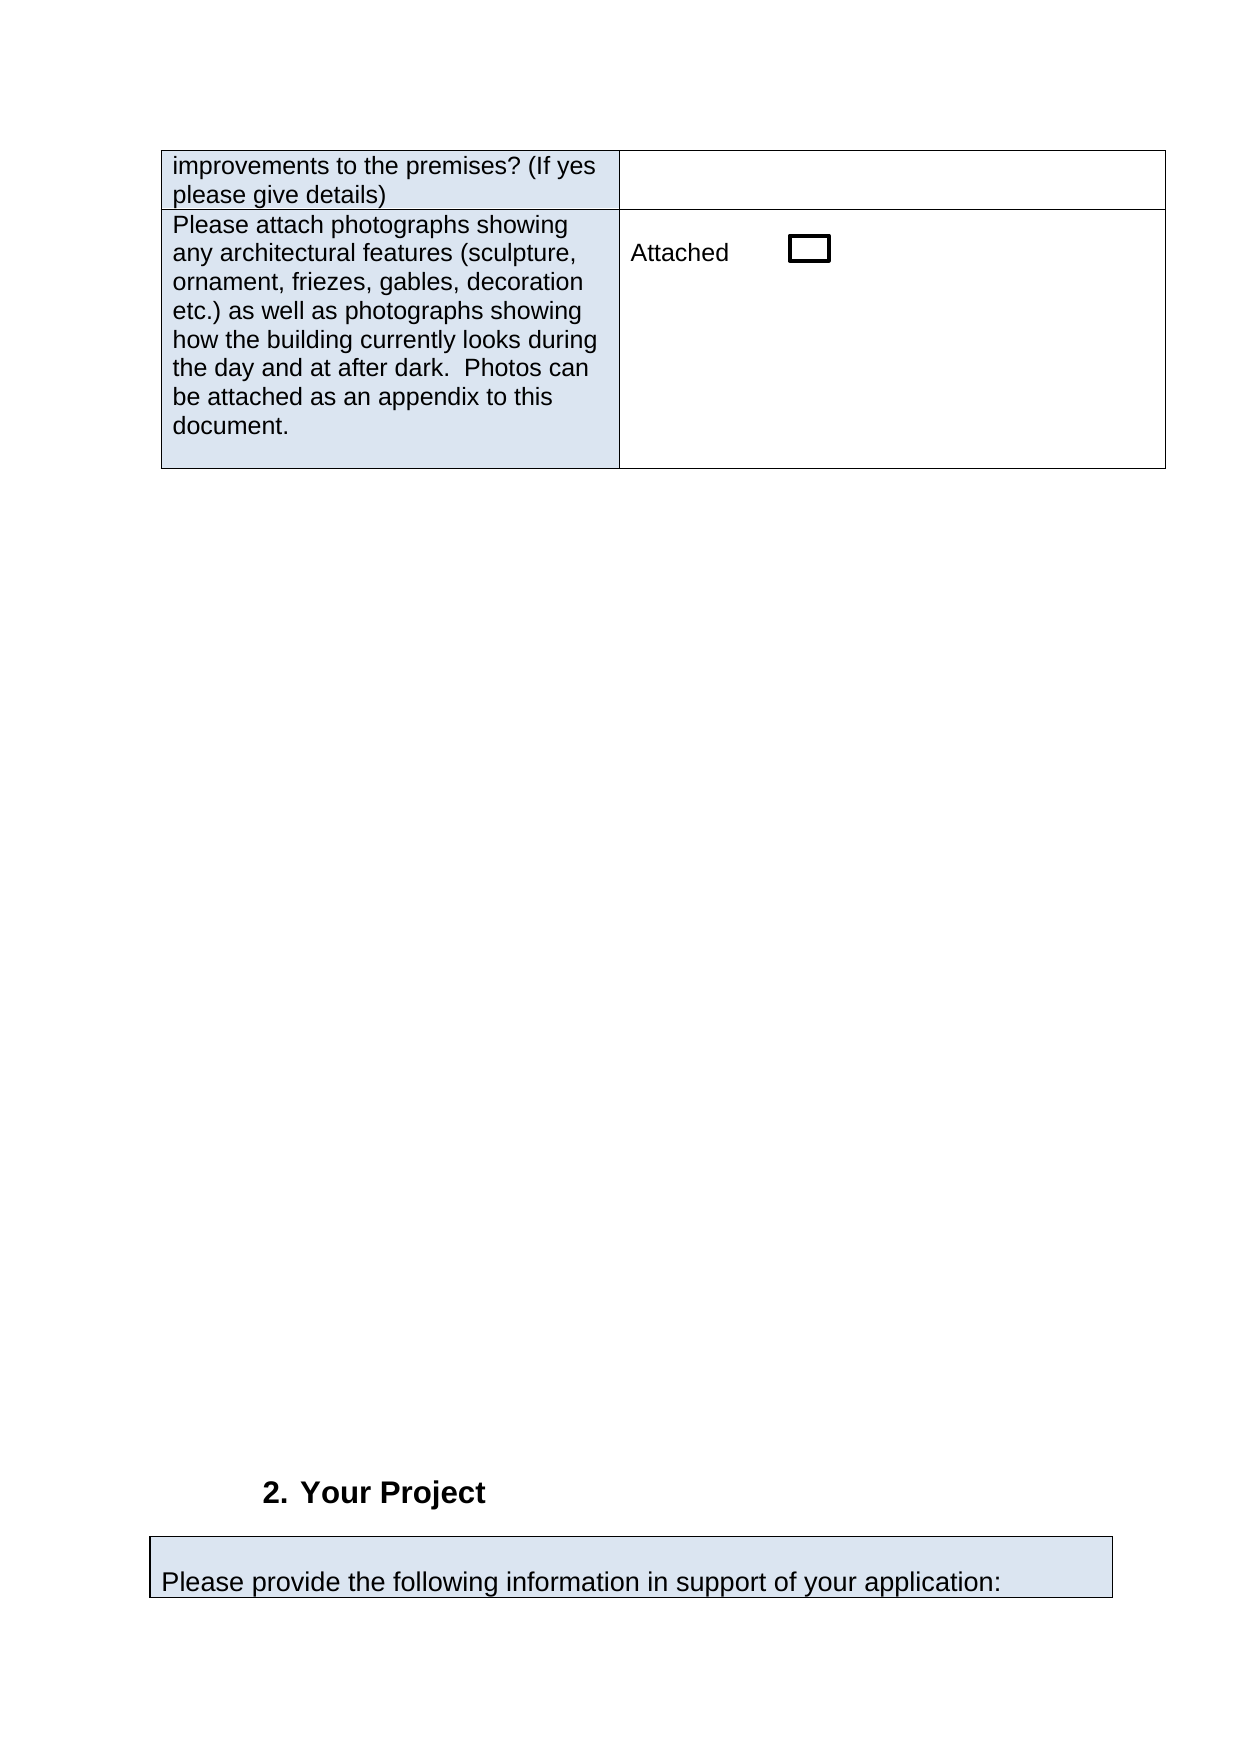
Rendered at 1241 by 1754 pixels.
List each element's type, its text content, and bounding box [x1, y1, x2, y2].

table_cell [620, 151, 1165, 208]
table_cell Attached [620, 210, 1165, 468]
table_cell Please attach photographs showing any architectural features (sculpture, ornament, friezes, gables, decoration etc.) as well as photographs showing how the building currently looks during the day and at after dark. Photos can be attached as an appendix to this document. [162, 210, 619, 468]
table_cell improvements to the premises? (If yes please give details) [162, 151, 619, 208]
list Your Project [262, 1474, 1090, 1510]
table_header Please provide the following information in support of your application: A brief description of your project. How will your project help the City Council meet the following goals: Create inviting, atmospheric spaces after dark; Enhance the shopping and leisure experience for residence and visitors after dark, and; Support the growth of local business. [151, 1537, 1112, 1597]
